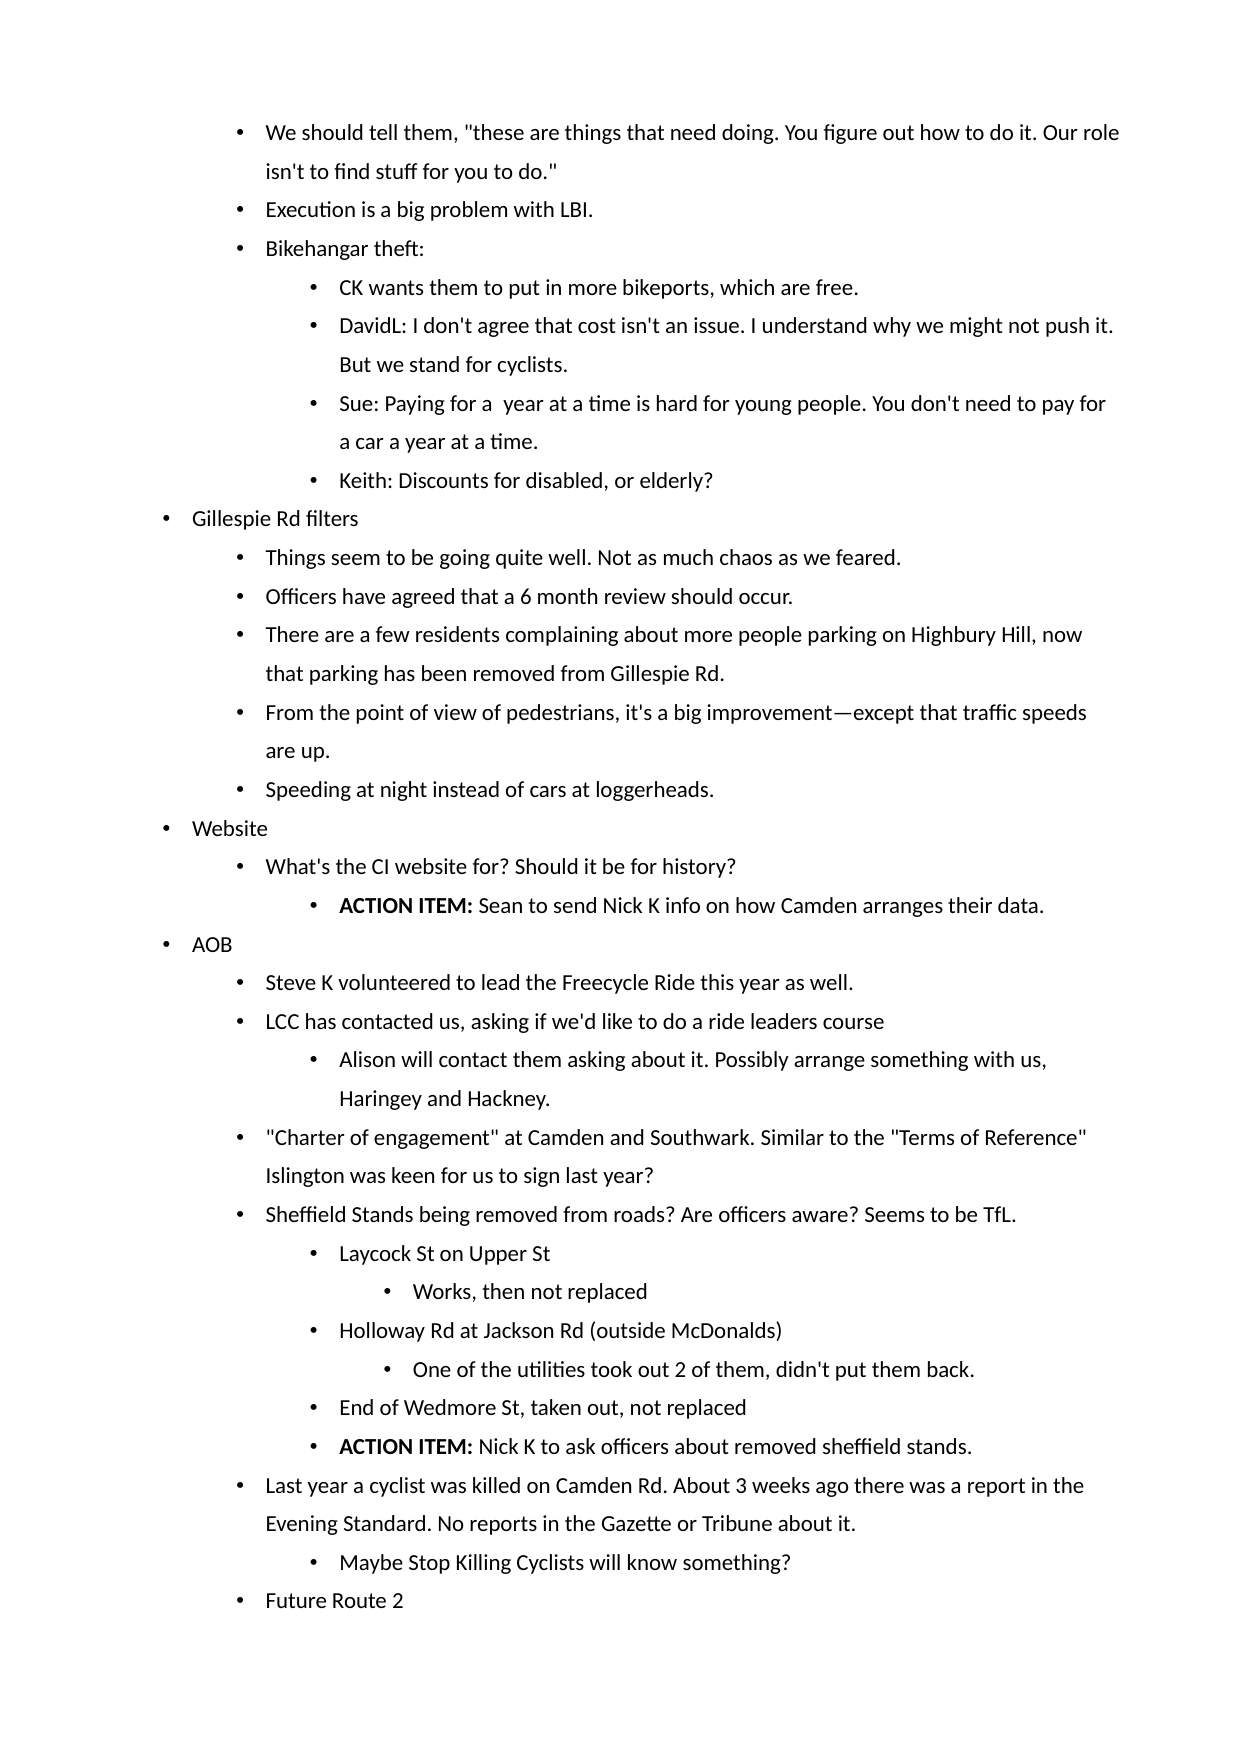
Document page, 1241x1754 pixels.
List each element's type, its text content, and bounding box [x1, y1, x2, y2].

list We should tell them, "these are things that need doing. You figure out how to do it. Our role isn't to find stuff for you to do." [236, 118, 1122, 185]
list What's the CI website for? Should it be for history? [236, 852, 1122, 880]
list Website [162, 814, 1122, 842]
list Gillespie Rd filters [162, 504, 1122, 533]
list Sue: Paying for a year at a time is hard for young people. You don't need to pay for a car a year at a time. [309, 389, 1122, 455]
list AOB [162, 930, 1122, 958]
list Speeding at night instead of cars at loggerheads. [236, 775, 1122, 803]
list DavidL: I don't agree that cost isn't an issue. I understand why we might not push it. But we stand for cyclists. [309, 311, 1122, 378]
list One of the utilities took out 2 of them, didn't put them back. [383, 1355, 1122, 1383]
list Works, then not replaced [383, 1277, 1122, 1306]
list Keith: Discounts for disabled, or elderly? [309, 466, 1122, 494]
list LCC has contacted us, asking if we'd like to do a ride leaders course [236, 1007, 1122, 1035]
list Last year a cyclist was killed on Camden Rd. About 3 weeks ago there was a report in the Evening Standard. No reports in the Gazette or Tribune about it. [236, 1471, 1122, 1537]
list "Charter of engagement" at Camden and Southwark. Similar to the "Terms of Reference" Islington was keen for us to sign last year? [236, 1123, 1122, 1189]
list Sheffield Stands being removed from roads? Are officers aware? Seems to be TfL. [236, 1200, 1122, 1228]
list There are a few residents complaining about more people parking on Highbury Hill, now that parking has been removed from Gillespie Rd. [236, 621, 1122, 687]
list ACTION ITEM: Sean to send Nick K info on how Camden arranges their data. [309, 891, 1122, 919]
list CK wants them to put in more bikeports, which are free. [309, 273, 1122, 301]
list Future Route 2 [236, 1587, 1122, 1615]
list Holloway Rd at Jackson Rd (outside McDonalds) [309, 1316, 1122, 1344]
list Officers have agreed that a 6 month review should occur. [236, 582, 1122, 610]
list Steve K volunteered to lead the Freecycle Ride this year as well. [236, 968, 1122, 996]
list Maybe Stop Killing Cyclists will know something? [309, 1548, 1122, 1576]
list Things seem to be going quite well. Not as much chaos as we feared. [236, 543, 1122, 571]
list From the point of view of pedestrians, it's a big improvement—except that traffic speeds are up. [236, 698, 1122, 764]
list Laycock St on Upper St [309, 1239, 1122, 1267]
list End of Wedmore St, taken out, not replaced [309, 1393, 1122, 1421]
list ACTION ITEM: Nick K to ask officers about removed sheffield stands. [309, 1432, 1122, 1460]
list Execution is a big problem with LBI. [236, 195, 1122, 223]
list Bikehangar theft: [236, 234, 1122, 262]
list Alison will contact them asking about it. Possibly arrange something with us, Haringey and Hackney. [309, 1046, 1122, 1112]
